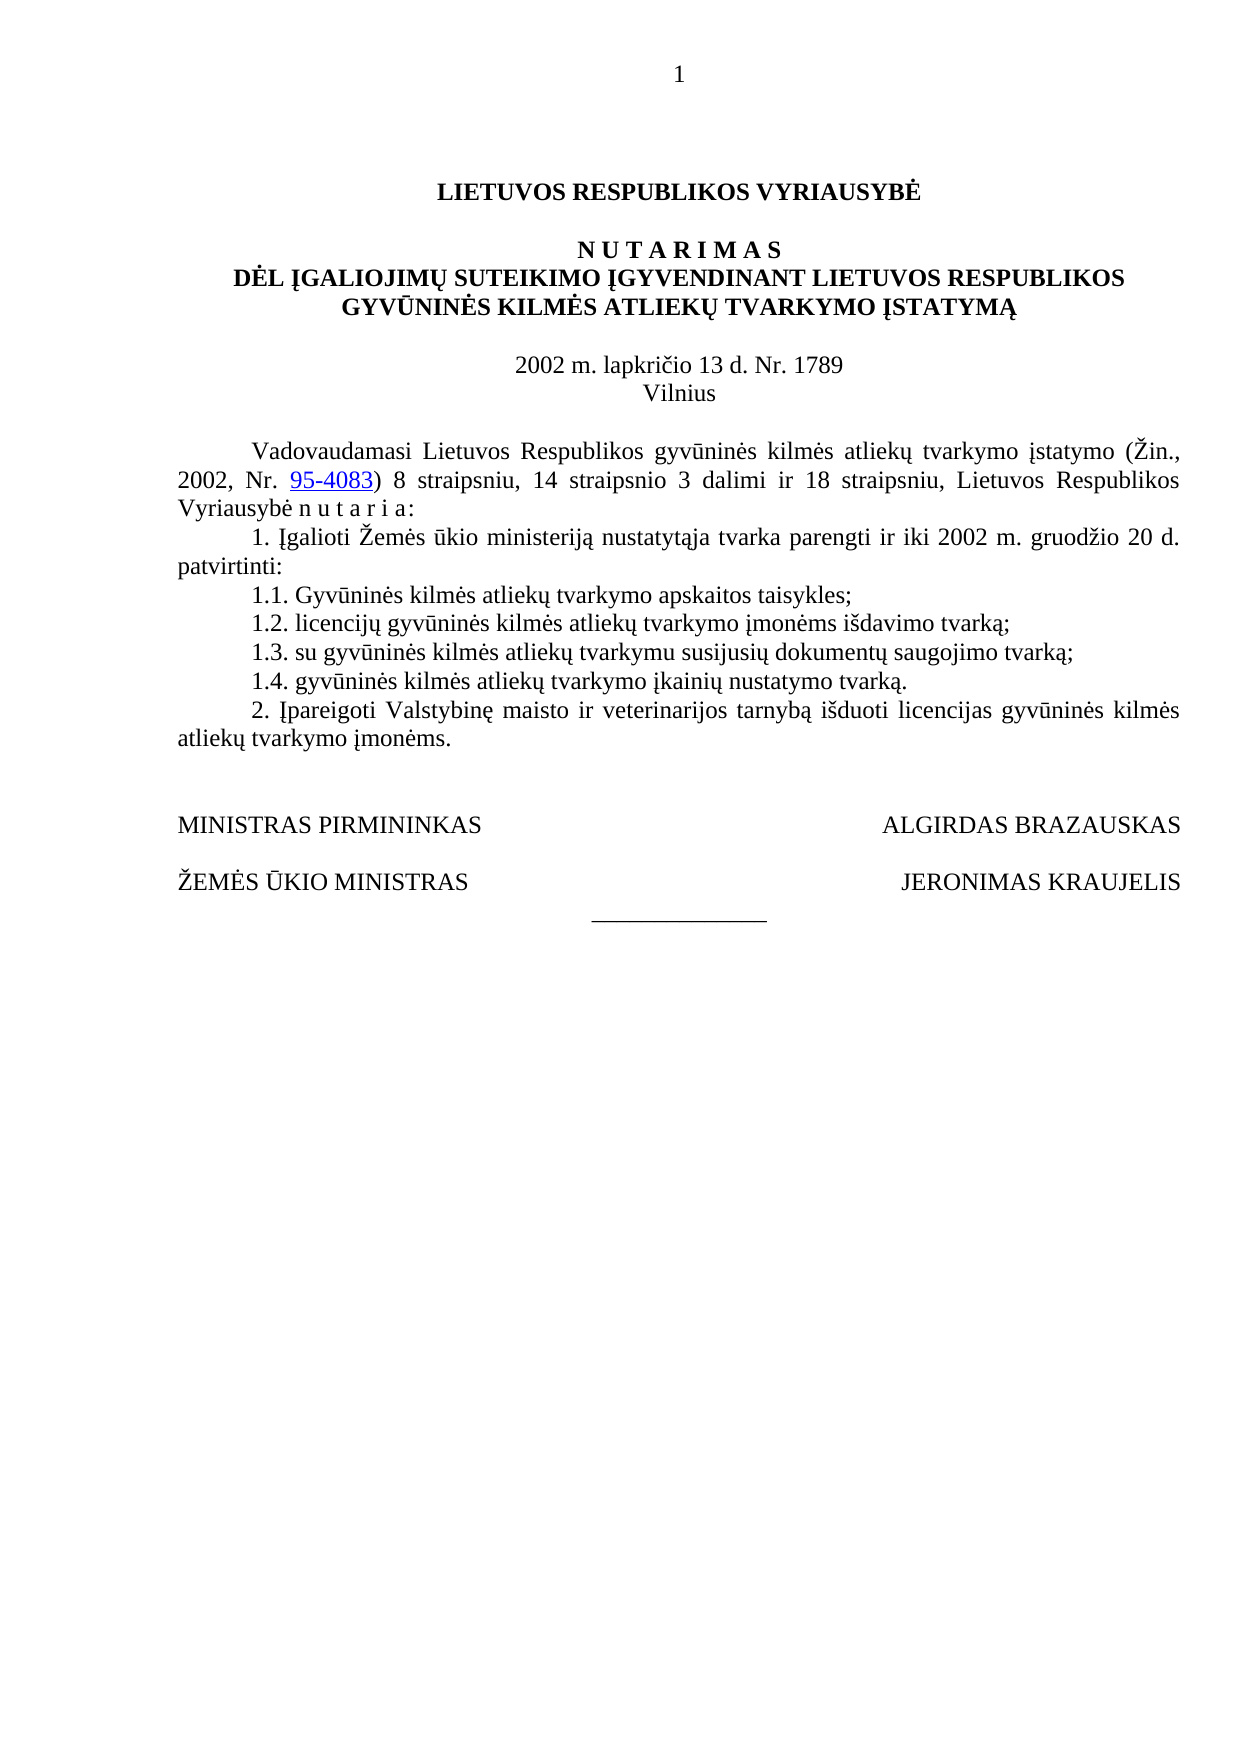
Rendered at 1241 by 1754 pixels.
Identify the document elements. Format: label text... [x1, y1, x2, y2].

text ______________ [177, 896, 1181, 925]
text DĖL ĮGALIOJIMŲ SUTEIKIMO ĮGYVENDINANT LIETUVOS RESPUBLIKOS GYVŪNINĖS KILMĖS ATLIEKŲ TVARKYMO ĮSTATYMĄ [177, 263, 1181, 321]
text 1.3. su gyvūninės kilmės atliekų tvarkymu susijusių dokumentų saugojimo tvarką; [177, 637, 1181, 666]
text 1. Įgalioti Žemės ūkio ministeriją nustatytąja tvarka parengti ir iki 2002 m. gruodžio 20 d. patvirtinti: [177, 522, 1181, 580]
text 1.2. licencijų gyvūninės kilmės atliekų tvarkymo įmonėms išdavimo tvarką; [177, 608, 1181, 637]
text 1.1. Gyvūninės kilmės atliekų tvarkymo apskaitos taisykles; [177, 580, 1181, 608]
text LIETUVOS RESPUBLIKOS VYRIAUSYBĖ [177, 177, 1181, 206]
text ŽEMĖS ŪKIO MINISTRAS JERONIMAS KRAUJELIS [177, 867, 1181, 896]
text Vilnius [177, 378, 1181, 407]
text 2002 m. lapkričio 13 d. Nr. 1789 [177, 350, 1181, 378]
text 2. Įpareigoti Valstybinę maisto ir veterinarijos tarnybą išduoti licencijas gyvūninės kilmės atliekų tvarkymo įmonėms. [177, 695, 1181, 752]
text N U T A R I M A S [177, 235, 1181, 263]
text Vadovaudamasi Lietuvos Respublikos gyvūninės kilmės atliekų tvarkymo įstatymo (Žin., 2002, Nr. 95-4083) 8 straipsniu, 14 straipsnio 3 dalimi ir 18 straipsniu, Lietuvos Respublikos Vyriausybė nutaria: [177, 436, 1181, 522]
text 1.4. gyvūninės kilmės atliekų tvarkymo įkainių nustatymo tvarką. [177, 666, 1181, 695]
text MINISTRAS PIRMININKAS ALGIRDAS BRAZAUSKAS [177, 810, 1181, 838]
